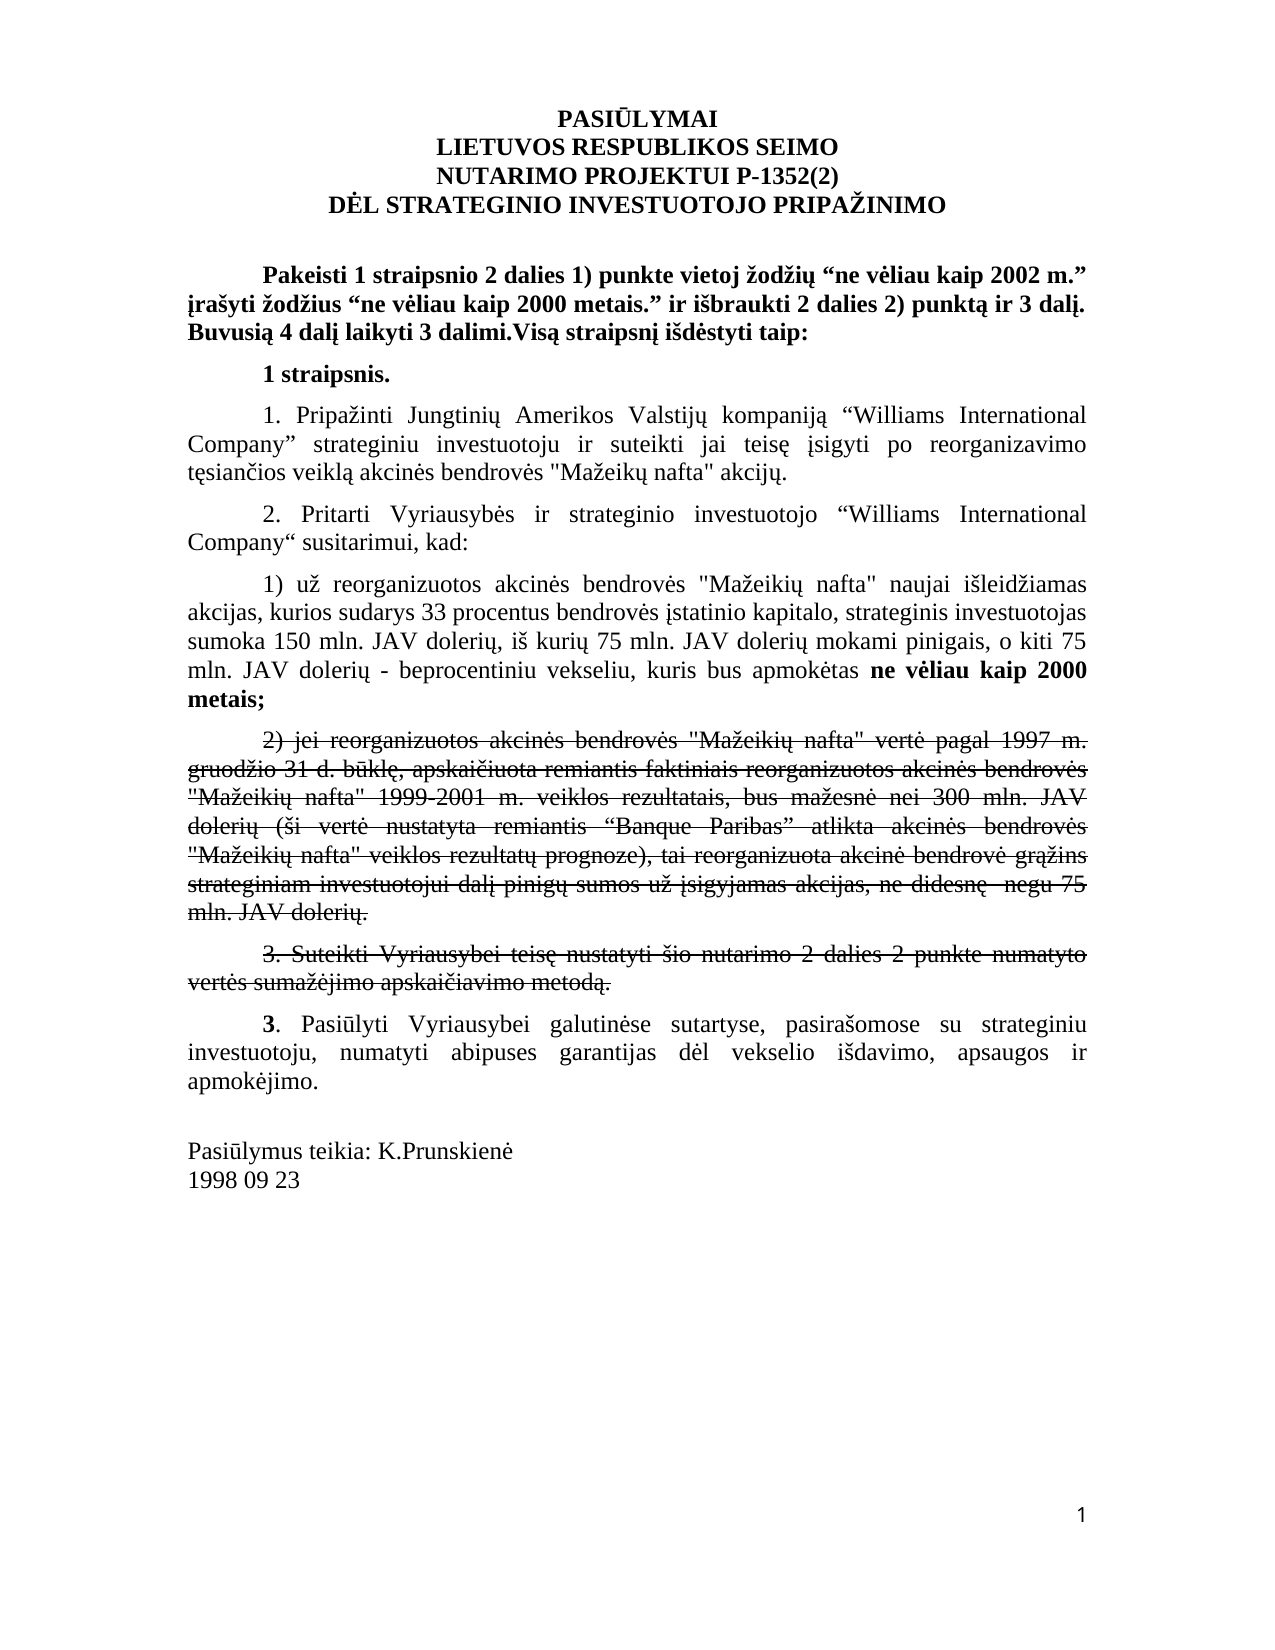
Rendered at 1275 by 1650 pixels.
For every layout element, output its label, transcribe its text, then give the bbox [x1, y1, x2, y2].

text 1. Pripažinti Jungtinių Amerikos Valstijų kompaniją “Williams International Company” strateginiu investuotoju ir suteikti jai teisę įsigyti po reorganizavimo tęsiančios veiklą akcinės bendrovės "Mažeikų nafta" akcijų. [187, 400, 1087, 486]
text PASIŪLYMAI [187, 104, 1087, 132]
text 2) jei reorganizuotos akcinės bendrovės "Mažeikių nafta" vertė pagal 1997 m. gruodžio 31 d. būklę, apskaičiuota remiantis faktiniais reorganizuotos akcinės bendrovės "Mažeikių nafta" 1999-2001 m. veiklos rezultatais, bus mažesnė nei 300 mln. JAV dolerių (ši vertė nustatyta remiantis “Banque Paribas” atlikta akcinės bendrovės "Mažeikių nafta" veiklos rezultatų prognoze), tai reorganizuota akcinė bendrovė grąžins strateginiam investuotojui dalį pinigų sumos už įsigyjamas akcijas, ne didesnę negu 75 mln. JAV dolerių. [187, 828, 1087, 856]
text NUTARIMO PROJEKTUI P-1352(2) [187, 161, 1087, 190]
text 1) už reorganizuotos akcinės bendrovės "Mažeikių nafta" naujai išleidžiamas akcijas, kurios sudarys 33 procentus bendrovės įstatinio kapitalo, strateginis investuotojas sumoka 150 mln. JAV dolerių, iš kurių 75 mln. JAV dolerių mokami pinigais, o kiti 75 mln. JAV dolerių - beprocentiniu vekseliu, kuris bus apmokėtas ne vėliau kaip 2000 metais; [187, 569, 1087, 712]
text 2) jei reorganizuotos akcinės bendrovės "Mažeikių nafta" vertė pagal 1997 m. gruodžio 31 d. būklę, apskaičiuota remiantis faktiniais reorganizuotos akcinės bendrovės "Mažeikių nafta" 1999-2001 m. veiklos rezultatais, bus mažesnė nei 300 mln. JAV dolerių (ši vertė nustatyta remiantis “Banque Paribas” atlikta akcinės bendrovės "Mažeikių nafta" veiklos rezultatų prognoze), tai reorganizuota akcinė bendrovė grąžins strateginiam investuotojui dalį pinigų sumos už įsigyjamas akcijas, ne didesnę negu 75 mln. JAV dolerių. [187, 725, 1087, 769]
text DĖL STRATEGINIO INVESTUOTOJO PRIPAŽINIMO [187, 190, 1087, 219]
text 2) jei reorganizuotos akcinės bendrovės "Mažeikių nafta" vertė pagal 1997 m. gruodžio 31 d. būklę, apskaičiuota remiantis faktiniais reorganizuotos akcinės bendrovės "Mažeikių nafta" 1999-2001 m. veiklos rezultatais, bus mažesnė nei 300 mln. JAV dolerių (ši vertė nustatyta remiantis “Banque Paribas” atlikta akcinės bendrovės "Mažeikių nafta" veiklos rezultatų prognoze), tai reorganizuota akcinė bendrovė grąžins strateginiam investuotojui dalį pinigų sumos už įsigyjamas akcijas, ne didesnę negu 75 mln. JAV dolerių. [187, 857, 1087, 884]
text 1 straipsnis. [187, 359, 1087, 387]
text 2) jei reorganizuotos akcinės bendrovės "Mažeikių nafta" vertė pagal 1997 m. gruodžio 31 d. būklę, apskaičiuota remiantis faktiniais reorganizuotos akcinės bendrovės "Mažeikių nafta" 1999-2001 m. veiklos rezultatais, bus mažesnė nei 300 mln. JAV dolerių (ši vertė nustatyta remiantis “Banque Paribas” atlikta akcinės bendrovės "Mažeikių nafta" veiklos rezultatų prognoze), tai reorganizuota akcinė bendrovė grąžins strateginiam investuotojui dalį pinigų sumos už įsigyjamas akcijas, ne didesnę negu 75 mln. JAV dolerių. [187, 770, 1087, 798]
text 2) jei reorganizuotos akcinės bendrovės "Mažeikių nafta" vertė pagal 1997 m. gruodžio 31 d. būklę, apskaičiuota remiantis faktiniais reorganizuotos akcinės bendrovės "Mažeikių nafta" 1999-2001 m. veiklos rezultatais, bus mažesnė nei 300 mln. JAV dolerių (ši vertė nustatyta remiantis “Banque Paribas” atlikta akcinės bendrovės "Mažeikių nafta" veiklos rezultatų prognoze), tai reorganizuota akcinė bendrovė grąžins strateginiam investuotojui dalį pinigų sumos už įsigyjamas akcijas, ne didesnę negu 75 mln. JAV dolerių. [187, 885, 1087, 926]
text 3. Suteikti Vyriausybei teisę nustatyti šio nutarimo 2 dalies 2 punkte numatyto vertės sumažėjimo apskaičiavimo metodą. [187, 939, 1087, 996]
text 2) jei reorganizuotos akcinės bendrovės "Mažeikių nafta" vertė pagal 1997 m. gruodžio 31 d. būklę, apskaičiuota remiantis faktiniais reorganizuotos akcinės bendrovės "Mažeikių nafta" 1999-2001 m. veiklos rezultatais, bus mažesnė nei 300 mln. JAV dolerių (ši vertė nustatyta remiantis “Banque Paribas” atlikta akcinės bendrovės "Mažeikių nafta" veiklos rezultatų prognoze), tai reorganizuota akcinė bendrovė grąžins strateginiam investuotojui dalį pinigų sumos už įsigyjamas akcijas, ne didesnę negu 75 mln. JAV dolerių. [187, 799, 1087, 827]
text 3. Pasiūlyti Vyriausybei galutinėse sutartyse, pasirašomose su strateginiu investuotoju, numatyti abipuses garantijas dėl vekselio išdavimo, apsaugos ir apmokėjimo. [187, 1009, 1087, 1095]
text 2. Pritarti Vyriausybės ir strateginio investuotojo “Williams International Company“ susitarimui, kad: [187, 499, 1087, 556]
text LIETUVOS RESPUBLIKOS SEIMO [187, 132, 1087, 161]
text Pakeisti 1 straipsnio 2 dalies 1) punkte vietoj žodžių “ne vėliau kaip 2002 m.” įrašyti žodžius “ne vėliau kaip 2000 metais.” ir išbraukti 2 dalies 2) punktą ir 3 dalį. Buvusią 4 dalį laikyti 3 dalimi.Visą straipsnį išdėstyti taip: [187, 260, 1087, 346]
text 1998 09 23 [187, 1165, 1087, 1194]
text Pasiūlymus teikia: K.Prunskienė [187, 1136, 1087, 1165]
